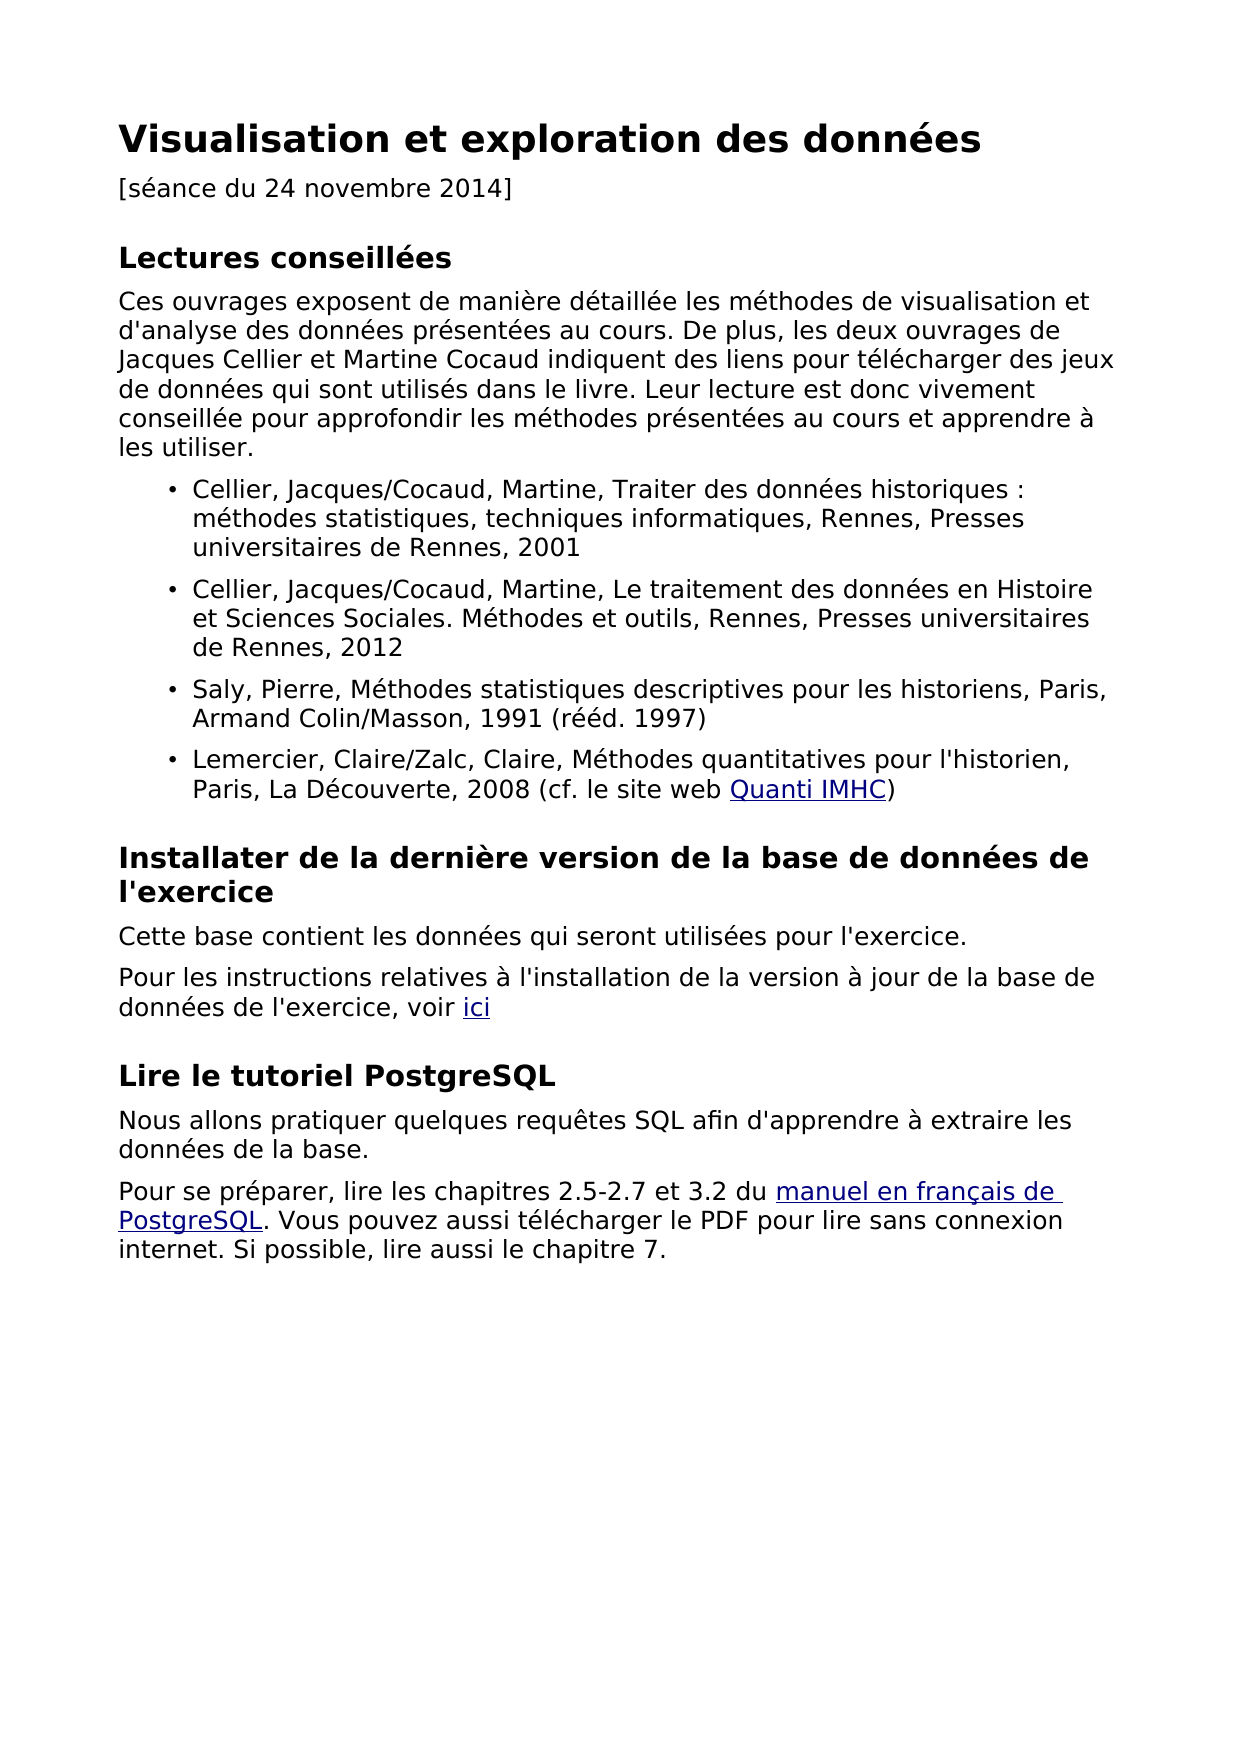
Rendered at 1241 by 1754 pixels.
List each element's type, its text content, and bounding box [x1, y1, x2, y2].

text [séance du 24 novembre 2014] [118, 174, 1122, 203]
text Pour les instructions relatives à l'installation de la version à jour de la base de données de l'exercice, voir ici [118, 964, 1122, 1022]
subtitle Lectures conseillées [118, 241, 1122, 275]
text Ces ouvrages exposent de manière détaillée les méthodes de visualisation et d'analyse des données présentées au cours. De plus, les deux ouvrages de Jacques Cellier et Martine Cocaud indiquent des liens pour télécharger des jeux de données qui sont utilisés dans le livre. Leur lecture est donc vivement conseillée pour approfondir les méthodes présentées au cours et apprendre à les utiliser. [118, 287, 1122, 462]
text Nous allons pratiquer quelques requêtes SQL afin d'apprendre à extraire les données de la base. [118, 1106, 1122, 1164]
text Cette base contient les données qui seront utilisées pour l'exercice. [118, 922, 1122, 951]
subtitle Installater de la dernière version de la base de données de l'exercice [118, 842, 1122, 909]
text Pour se préparer, lire les chapitres 2.5-2.7 et 3.2 du manuel en français de PostgreSQL. Vous pouvez aussi télécharger le PDF pour lire sans connexion internet. Si possible, lire aussi le chapitre 7. [118, 1177, 1122, 1264]
list Saly, Pierre, Méthodes statistiques descriptives pour les historiens, Paris, Armand Colin/Masson, 1991 (rééd. 1997) [177, 675, 1122, 733]
subtitle Lire le tutoriel PostgreSQL [118, 1059, 1122, 1093]
list Lemercier, Claire/Zalc, Claire, Méthodes quantitatives pour l'historien, Paris, La Découverte, 2008 (cf. le site web Quanti IMHC) [177, 746, 1122, 804]
list Cellier, Jacques/Cocaud, Martine, Le traitement des données en Histoire et Sciences Sociales. Méthodes et outils, Rennes, Presses universitaires de Rennes, 2012 [177, 575, 1122, 662]
subtitle Visualisation et exploration des données [118, 118, 1122, 162]
list Cellier, Jacques/Cocaud, Martine, Traiter des données historiques : méthodes statistiques, techniques informatiques, Rennes, Presses universitaires de Rennes, 2001 [177, 475, 1122, 562]
